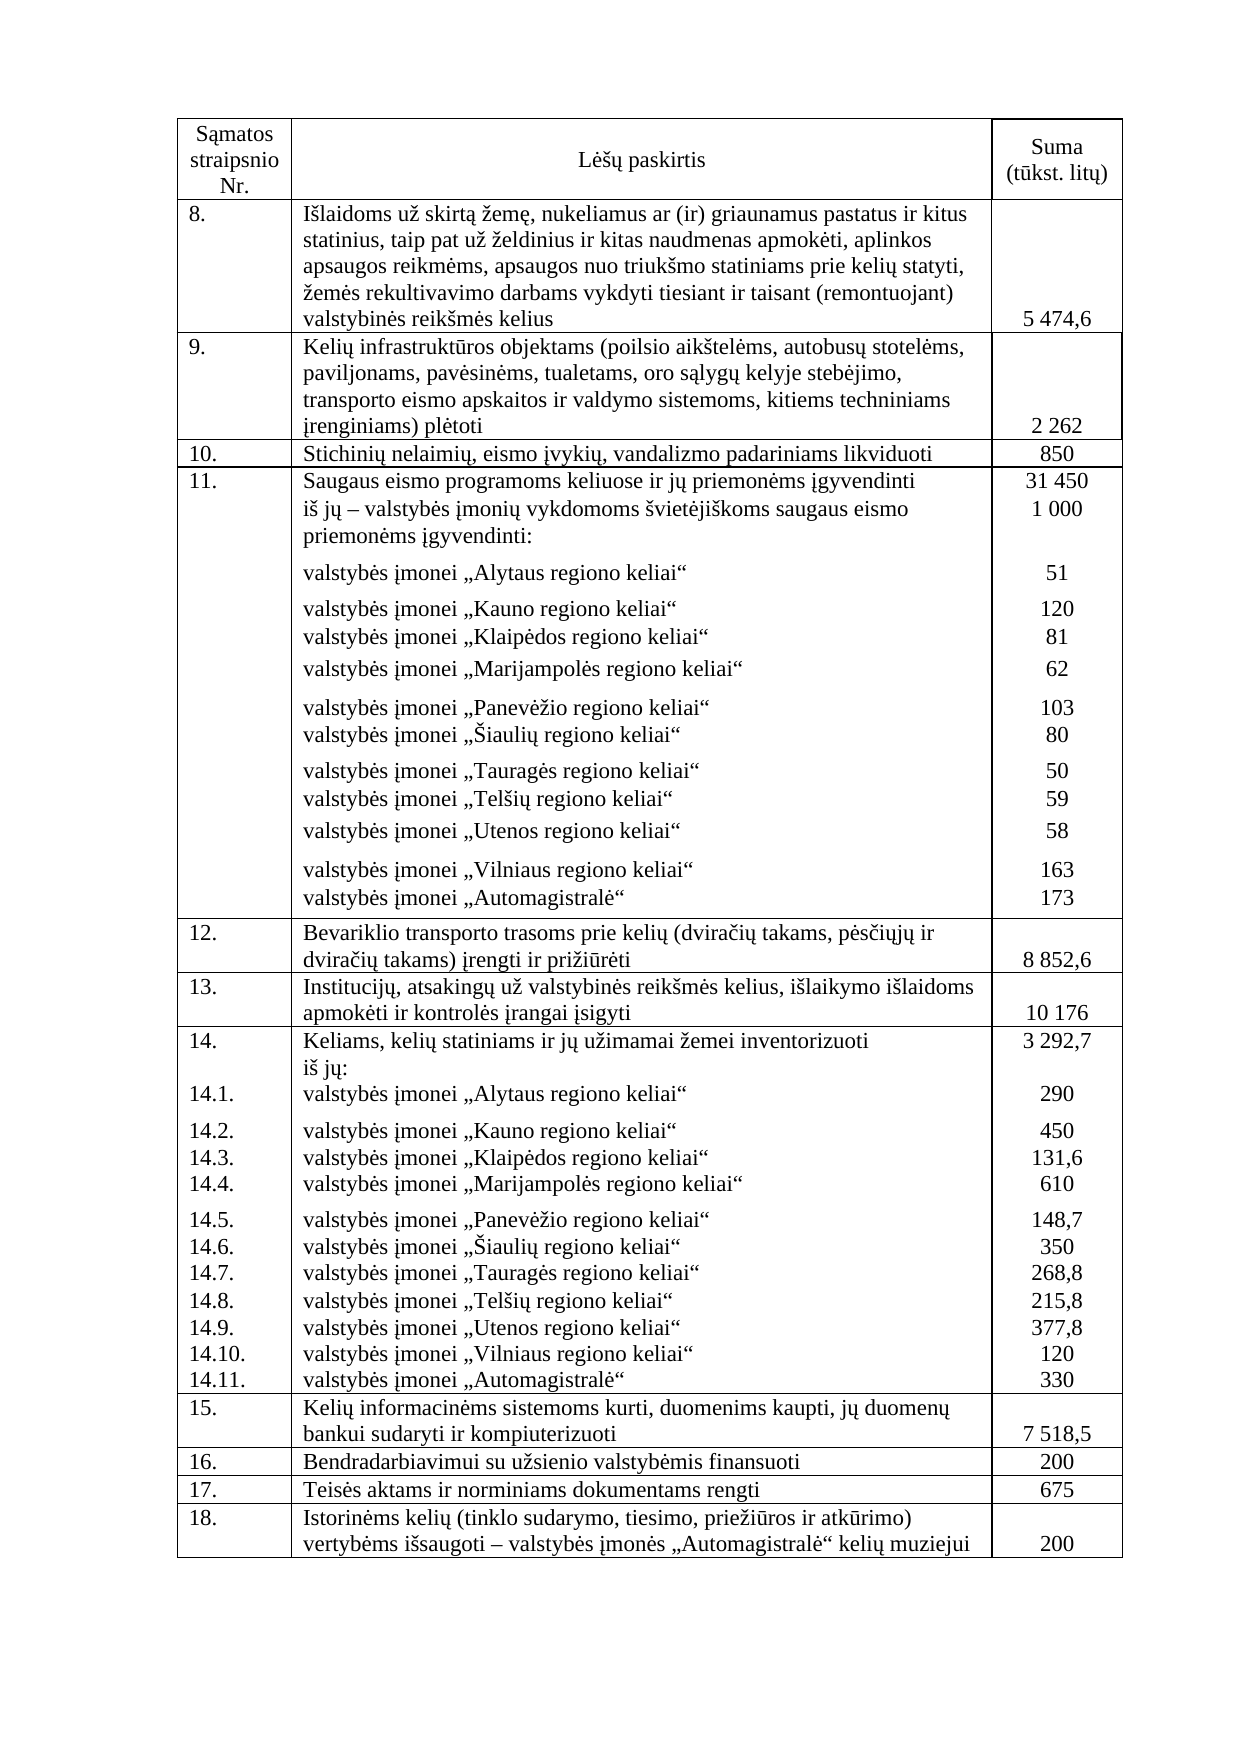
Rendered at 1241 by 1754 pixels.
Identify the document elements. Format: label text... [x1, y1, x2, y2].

table_cell 148,7 [993, 1206, 1122, 1233]
table_cell 200 [993, 1448, 1122, 1474]
table_cell 610 [993, 1170, 1122, 1206]
table_cell 12. [178, 919, 291, 972]
table_header Sąmatos straipsnio Nr. [178, 119, 291, 199]
table_cell 850 [993, 440, 1122, 466]
table_cell 5 474,6 [992, 200, 1122, 332]
table_cell 14.10. [178, 1340, 291, 1366]
table_cell Stichinių nelaimių, eismo įvykių, vandalizmo padariniams likviduoti [292, 440, 991, 466]
table_cell valstybės įmonei „Kauno regiono keliai“ [292, 1118, 991, 1144]
table_cell 50 [993, 756, 1122, 784]
table_cell 18. [178, 1504, 291, 1557]
table_cell valstybės įmonei „Marijampolės regiono keliai“ [292, 653, 991, 692]
table_cell Istorinėms kelių (tinklo sudarymo, tiesimo, priežiūros ir atkūrimo) vertybėms išsaugoti – valstybės įmonės „Automagistralė“ kelių muziejui [292, 1504, 991, 1557]
table_cell 31 450 [993, 468, 1122, 494]
table_cell valstybės įmonei „Vilniaus regiono keliai“ [292, 854, 991, 882]
table_cell iš jų – valstybės įmonių vykdomoms švietėjiškoms saugaus eismo priemonėms įgyvendinti: [292, 494, 991, 558]
table_cell 14.7. [178, 1259, 291, 1287]
table_cell 7 518,5 [993, 1394, 1122, 1447]
table_cell valstybės įmonei „Alytaus regiono keliai“ [292, 1080, 991, 1117]
table_cell Keliams, kelių statiniams ir jų užimamai žemei inventorizuoti iš jų: [292, 1027, 991, 1080]
table_header Suma (tūkst. litų) [993, 120, 1122, 199]
table_cell valstybės įmonei „Alytaus regiono keliai“ [292, 558, 991, 594]
table_cell 80 [993, 720, 1122, 756]
table_cell 120 [993, 1340, 1122, 1366]
table_cell 290 [993, 1080, 1122, 1117]
table_cell Teisės aktams ir norminiams dokumentams rengti [292, 1476, 991, 1502]
table_cell 14.9. [178, 1314, 291, 1340]
table_cell 62 [993, 653, 1122, 692]
table_cell valstybės įmonei „Tauragės regiono keliai“ [292, 756, 991, 784]
table_cell 13. [178, 973, 291, 1026]
table_cell 377,8 [993, 1314, 1122, 1340]
table_cell 450 [993, 1118, 1122, 1144]
table_cell 163 [993, 854, 1122, 882]
table_cell valstybės įmonei „Panevėžio regiono keliai“ [292, 692, 991, 720]
table_cell 14.3. [178, 1144, 291, 1170]
table_cell 675 [993, 1476, 1122, 1502]
table_cell 11. [178, 468, 291, 918]
table_cell valstybės įmonei „Šiaulių regiono keliai“ [292, 1233, 991, 1259]
table_cell 215,8 [993, 1287, 1122, 1313]
table_cell 58 [993, 815, 1122, 854]
table_cell 14.2. [178, 1118, 291, 1144]
table_cell 268,8 [993, 1259, 1122, 1287]
table_cell Kelių infrastruktūros objektams (poilsio aikštelėms, autobusų stotelėms, paviljonams, pavėsinėms, tualetams, oro sąlygų kelyje stebėjimo, transporto eismo apskaitos ir valdymo sistemoms, kitiems techniniams įrenginiams) plėtoti [292, 333, 991, 438]
table_cell 51 [993, 558, 1122, 594]
table_cell 14.1. [178, 1080, 291, 1117]
table_cell Kelių informacinėms sistemoms kurti, duomenims kaupti, jų duomenų bankui sudaryti ir kompiuterizuoti [292, 1394, 991, 1447]
table_cell valstybės įmonei „Telšių regiono keliai“ [292, 784, 991, 815]
table_cell 14.4. [178, 1170, 291, 1206]
table_cell valstybės įmonei „Šiaulių regiono keliai“ [292, 720, 991, 756]
table_cell 2 262 [993, 333, 1121, 438]
table_cell 8. [178, 200, 291, 332]
table_cell 3 292,7 [993, 1027, 1122, 1080]
table_cell 173 [993, 882, 1122, 918]
table_cell valstybės įmonei „Klaipėdos regiono keliai“ [292, 1144, 991, 1170]
table_cell 330 [993, 1366, 1122, 1393]
table_cell 10 176 [993, 973, 1122, 1026]
table_cell 14.6. [178, 1233, 291, 1259]
table_cell Institucijų, atsakingų už valstybinės reikšmės kelius, išlaikymo išlaidoms apmokėti ir kontrolės įrangai įsigyti [292, 973, 991, 1026]
table_cell 17. [178, 1476, 291, 1502]
table_cell 10. [178, 440, 291, 466]
table_cell Saugaus eismo programoms keliuose ir jų priemonėms įgyvendinti [292, 468, 991, 494]
table_cell 14.5. [178, 1206, 291, 1233]
table_cell 14.11. [178, 1366, 291, 1393]
table_cell 14.8. [178, 1287, 291, 1313]
table_cell Bendradarbiavimui su užsienio valstybėmis finansuoti [292, 1448, 991, 1474]
table_cell valstybės įmonei „Vilniaus regiono keliai“ [292, 1340, 991, 1366]
table_cell valstybės įmonei „Automagistralė“ [292, 882, 991, 918]
table_cell valstybės įmonei „Utenos regiono keliai“ [292, 815, 991, 854]
table_cell 15. [178, 1394, 291, 1447]
table_cell 9. [178, 333, 291, 438]
table_cell Bevariklio transporto trasoms prie kelių (dviračių takams, pėsčiųjų ir dviračių takams) įrengti ir prižiūrėti [292, 919, 991, 972]
table_header Lėšų paskirtis [292, 119, 991, 199]
table_cell 81 [993, 622, 1122, 653]
table_cell valstybės įmonei „Utenos regiono keliai“ [292, 1314, 991, 1340]
table_cell 8 852,6 [993, 919, 1122, 972]
table_cell valstybės įmonei „Kauno regiono keliai“ [292, 594, 991, 622]
table_cell 120 [993, 594, 1122, 622]
table_cell valstybės įmonei „Telšių regiono keliai“ [292, 1287, 991, 1313]
table_cell 350 [993, 1233, 1122, 1259]
table_cell 131,6 [993, 1144, 1122, 1170]
table_cell valstybės įmonei „Panevėžio regiono keliai“ [292, 1206, 991, 1233]
table_cell valstybės įmonei „Marijampolės regiono keliai“ [292, 1170, 991, 1206]
table_cell 103 [993, 692, 1122, 720]
table_cell 16. [178, 1448, 291, 1474]
table_cell 1 000 [993, 494, 1122, 558]
table_cell 14. [178, 1027, 291, 1080]
table_cell Išlaidoms už skirtą žemę, nukeliamus ar (ir) griaunamus pastatus ir kitus statinius, taip pat už želdinius ir kitas naudmenas apmokėti, aplinkos apsaugos reikmėms, apsaugos nuo triukšmo statiniams prie kelių statyti, žemės rekultivavimo darbams vykdyti tiesiant ir taisant (remontuojant) valstybinės reikšmės kelius [292, 200, 991, 332]
table_cell 200 [993, 1504, 1122, 1557]
table_cell valstybės įmonei „Klaipėdos regiono keliai“ [292, 622, 991, 653]
table_cell valstybės įmonei „Automagistralė“ [292, 1366, 991, 1393]
table_cell valstybės įmonei „Tauragės regiono keliai“ [292, 1259, 991, 1287]
table_cell 59 [993, 784, 1122, 815]
